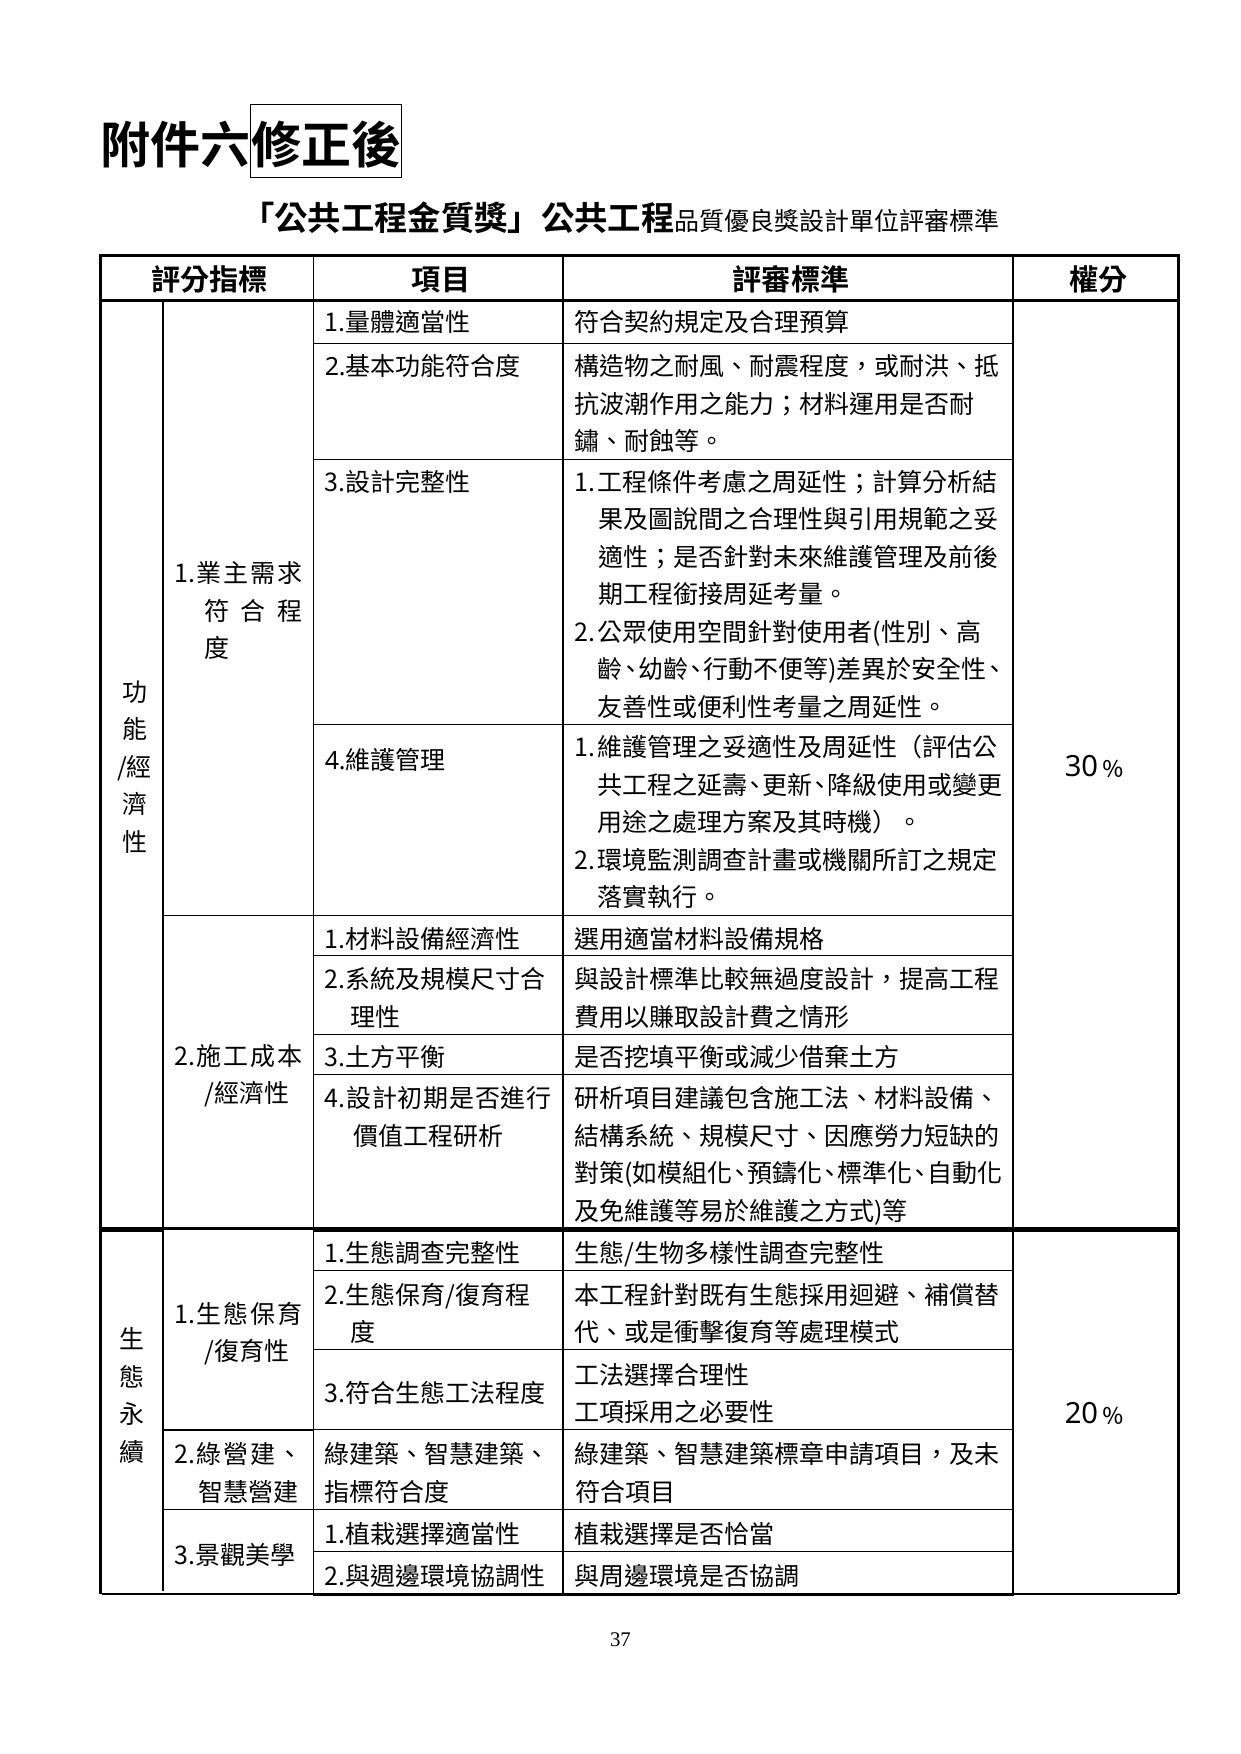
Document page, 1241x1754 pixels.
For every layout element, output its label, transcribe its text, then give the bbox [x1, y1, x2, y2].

table_cell 1.生態保育/復育性 [164, 1230, 313, 1429]
table_cell 選用適當材料設備規格 [564, 916, 1012, 955]
table_cell 1.生態調查完整性 [314, 1232, 562, 1269]
table_header 項目 [314, 257, 562, 299]
text 附件六修正後 [251, 105, 401, 177]
table_cell 3.符合生態工法程度 [314, 1350, 562, 1429]
table_cell 4.設計初期是否進行價值工程研析 [314, 1075, 562, 1227]
table_cell 本工程針對既有生態採用迴避、補償替代、或是衝擊復育等處理模式 [564, 1271, 1012, 1349]
text 附件六修正後 [100, 104, 250, 179]
table_cell 2.施工成本/經濟性 [164, 916, 313, 1227]
table_cell 1.量體適當性 [314, 302, 562, 343]
table_cell 維護管理之妥適性及周延性（評估公共工程之延壽、更新、降級使用或變更用途之處理方案及其時機）。 環境監測調查計畫或機關所訂之規定落實執行。 [564, 725, 1012, 915]
table_cell 生態/生物多樣性調查完整性 [564, 1232, 1012, 1269]
table_cell 4.維護管理 [314, 725, 562, 915]
table_cell 2.綠營建、智慧營建 [164, 1431, 313, 1508]
table_header 評分指標 [102, 257, 313, 299]
table_cell 與設計標準比較無過度設計，提高工程費用以賺取設計費之情形 [564, 956, 1012, 1033]
table_cell 構造物之耐風、耐震程度，或耐洪、抵抗波潮作用之能力；材料運用是否耐鏽、耐蝕等。 [564, 344, 1012, 458]
table_cell 工程條件考慮之周延性；計算分析結果及圖說間之合理性與引用規範之妥適性；是否針對未來維護管理及前後期工程銜接周延考量。 公眾使用空間針對使用者(性別、高齡、幼齡、行動不便等)差異於安全性、友善性或便利性考量之周延性。 [564, 460, 1012, 724]
table_cell 1.業主需求符合程度 [164, 302, 313, 915]
table_cell 2.生態保育/復育程度 [314, 1271, 562, 1349]
table_cell 功能 /經濟性 [102, 302, 162, 1227]
table_cell 3.土方平衡 [314, 1035, 562, 1074]
table_cell 生態永續 [102, 1232, 163, 1593]
table_cell 3.景觀美學 [163, 1510, 313, 1593]
table_cell 研析項目建議包含施工法、材料設備、結構系統、規模尺寸、因應勞力短缺的對策(如模組化、預鑄化、標準化、自動化及免維護等易於維護之方式)等 [564, 1075, 1012, 1227]
table_cell 2.與週邊環境協調性 [314, 1552, 562, 1593]
table_cell 植栽選擇是否恰當 [564, 1510, 1012, 1551]
table_cell 2.基本功能符合度 [314, 344, 562, 458]
table_cell 綠建築、智慧建築標章申請項目，及未符合項目 [564, 1430, 1012, 1508]
table_cell 與周邊環境是否協調 [564, 1552, 1012, 1593]
table_cell 1.植栽選擇適當性 [314, 1510, 562, 1551]
text 附件六修正後 [251, 104, 1140, 179]
table_cell 3.設計完整性 [314, 460, 562, 724]
table_cell 20﹪ [1014, 1232, 1177, 1593]
table_cell 是否挖填平衡或減少借棄土方 [564, 1035, 1012, 1074]
table_cell 2.系統及規模尺寸合理性 [314, 956, 562, 1033]
table_cell 綠建築、智慧建築、指標符合度 [314, 1430, 562, 1508]
table_cell 1.材料設備經濟性 [314, 916, 562, 955]
table_cell 符合契約規定及合理預算 [564, 302, 1012, 343]
table_cell 工法選擇合理性 工項採用之必要性 [564, 1350, 1012, 1429]
text 「公共工程金質獎」公共工程品質優良獎設計單位評審標準 [100, 179, 1140, 254]
table_cell 30﹪ [1014, 302, 1177, 1227]
table_header 評審標準 [564, 257, 1012, 299]
table_header 權分 [1014, 257, 1177, 299]
